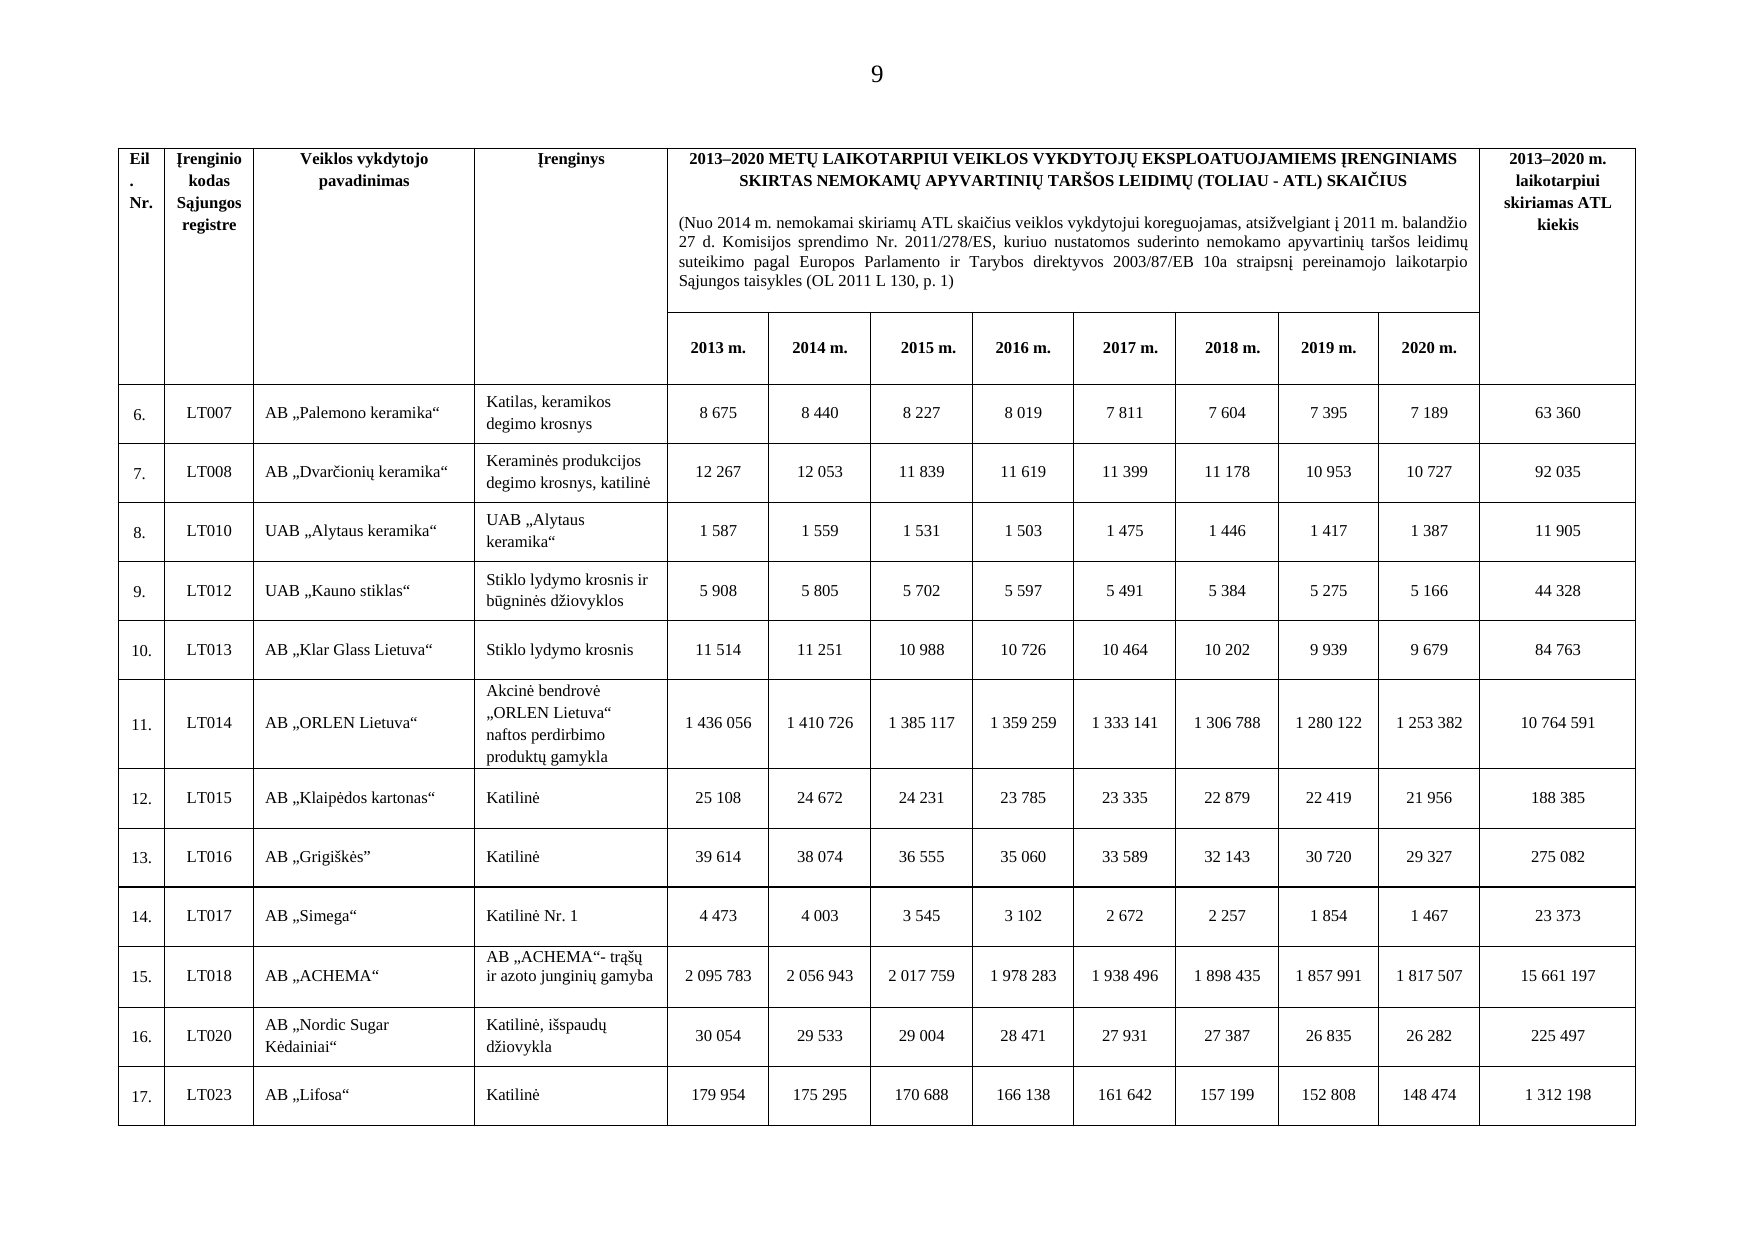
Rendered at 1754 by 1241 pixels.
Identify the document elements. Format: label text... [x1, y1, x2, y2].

table_header Įrenginio kodas Sąjungos registre [165, 149, 253, 384]
table_cell 29 533 [769, 1008, 870, 1066]
table_cell 2 056 943 [769, 947, 870, 1007]
table_cell 9 679 [1379, 621, 1479, 679]
table_cell 8. [119, 503, 164, 561]
table_cell 7. [119, 444, 164, 502]
table_cell AB „Nordic Sugar Kėdainiai“ [254, 1008, 474, 1066]
table_cell 1 333 141 [1074, 680, 1175, 768]
table_cell 2017 m. [1074, 313, 1175, 384]
table_cell Katilinė, išspaudų džiovykla [475, 1008, 667, 1066]
table_cell 3 545 [871, 888, 972, 946]
table_cell 1 559 [769, 503, 870, 561]
table_cell 11 839 [871, 444, 972, 502]
table_cell LT016 [165, 829, 253, 886]
table_cell 35 060 [973, 829, 1073, 886]
table_cell 5 702 [871, 562, 972, 620]
table_cell 11 178 [1176, 444, 1278, 502]
table_cell LT013 [165, 621, 253, 679]
table_cell 9 939 [1279, 621, 1378, 679]
table_cell 1 312 198 [1480, 1067, 1635, 1125]
table_cell 4 473 [668, 888, 768, 946]
table_cell 5 384 [1176, 562, 1278, 620]
table_cell 11 619 [973, 444, 1073, 502]
table_cell LT018 [165, 947, 253, 1007]
table_cell 2018 m. [1176, 313, 1278, 384]
table_cell UAB „Alytaus keramika“ [254, 503, 474, 561]
table_cell 5 166 [1379, 562, 1479, 620]
table_cell 13. [119, 829, 164, 886]
table_cell 7 395 [1279, 385, 1378, 443]
table_cell 5 491 [1074, 562, 1175, 620]
table_cell 23 785 [973, 769, 1073, 827]
table_cell LT012 [165, 562, 253, 620]
table_cell 1 587 [668, 503, 768, 561]
table_cell 1 467 [1379, 888, 1479, 946]
table_cell 23 335 [1074, 769, 1175, 827]
table_cell 26 282 [1379, 1008, 1479, 1066]
table_header 2013–2020 METŲ LAIKOTARPIUI VEIKLOS VYKDYTOJŲ EKSPLOATUOJAMIEMS ĮRENGINIAMS SKIRTAS NEMOKAMŲ APYVARTINIŲ TARŠOS LEIDIMŲ (TOLIAU - ATL) SKAIČIUS (Nuo 2014 m. nemokamai skiriamų ATL skaičius veiklos vykdytojui koreguojamas, atsižvelgiant į 2011 m. balandžio 27 d. Komisijos sprendimo Nr. 2011/278/ES, kuriuo nustatomos suderinto nemokamo apyvartinių taršos leidimų suteikimo pagal Europos Parlamento ir Tarybos direktyvos 2003/87/EB 10a straipsnį pereinamojo laikotarpio Sąjungos taisykles (OL 2011 L 130, p. 1) [668, 149, 1479, 312]
table_cell 11 514 [668, 621, 768, 679]
table_cell 21 956 [1379, 769, 1479, 827]
table_cell 170 688 [871, 1067, 972, 1125]
table_cell 175 295 [769, 1067, 870, 1125]
table_cell LT015 [165, 769, 253, 827]
table_cell 2013 m. [668, 313, 768, 384]
table_cell 2015 m. [871, 313, 972, 384]
table_cell 1 898 435 [1176, 947, 1278, 1007]
table_cell 84 763 [1480, 621, 1635, 679]
table_cell Katilinė [475, 769, 667, 827]
table_cell LT010 [165, 503, 253, 561]
table_cell Katilinė [475, 1067, 667, 1125]
table_cell Katilinė Nr. 1 [475, 888, 667, 946]
table_cell 44 328 [1480, 562, 1635, 620]
table_cell 1 359 259 [973, 680, 1073, 768]
table_cell 12. [119, 769, 164, 827]
table_cell 7 189 [1379, 385, 1479, 443]
table_cell 157 199 [1176, 1067, 1278, 1125]
table_cell 23 373 [1480, 888, 1635, 946]
table_cell UAB „Kauno stiklas“ [254, 562, 474, 620]
table_cell 188 385 [1480, 769, 1635, 827]
table_cell Katilas, keramikos degimo krosnys [475, 385, 667, 443]
table_cell 63 360 [1480, 385, 1635, 443]
table_cell 9. [119, 562, 164, 620]
table_cell 1 385 117 [871, 680, 972, 768]
table_cell 1 503 [973, 503, 1073, 561]
table_cell UAB „Alytaus keramika“ [475, 503, 667, 561]
table_header Įrenginys [475, 149, 667, 384]
table_cell 11. [119, 680, 164, 768]
table_cell 7 811 [1074, 385, 1175, 443]
table_cell 27 931 [1074, 1008, 1175, 1066]
table_cell 8 019 [973, 385, 1073, 443]
table_cell 17. [119, 1067, 164, 1125]
table_cell AB „Lifosa“ [254, 1067, 474, 1125]
table_cell 29 004 [871, 1008, 972, 1066]
table_cell AB „ACHEMA“ [254, 947, 474, 1007]
table_cell 15 661 197 [1480, 947, 1635, 1007]
table_cell 2 672 [1074, 888, 1175, 946]
table_cell LT023 [165, 1067, 253, 1125]
table_cell AB „ORLEN Lietuva“ [254, 680, 474, 768]
table_header 2013–2020 m. laikotarpiui skiriamas ATL kiekis [1480, 149, 1635, 384]
table_cell 12 267 [668, 444, 768, 502]
table_cell 1 436 056 [668, 680, 768, 768]
table_cell Katilinė [475, 829, 667, 886]
table_cell LT017 [165, 888, 253, 946]
table_cell Stiklo lydymo krosnis [475, 621, 667, 679]
table_cell 1 387 [1379, 503, 1479, 561]
table_cell 166 138 [973, 1067, 1073, 1125]
table_cell 2 017 759 [871, 947, 972, 1007]
table_cell 8 227 [871, 385, 972, 443]
table_cell 28 471 [973, 1008, 1073, 1066]
table_cell AB „Grigiškės” [254, 829, 474, 886]
table_cell 36 555 [871, 829, 972, 886]
table_cell 10 764 591 [1480, 680, 1635, 768]
table_cell 1 938 496 [1074, 947, 1175, 1007]
table_cell 11 399 [1074, 444, 1175, 502]
table_cell 26 835 [1279, 1008, 1378, 1066]
table_cell 12 053 [769, 444, 870, 502]
table_cell 14. [119, 888, 164, 946]
table_cell 33 589 [1074, 829, 1175, 886]
table_cell 5 275 [1279, 562, 1378, 620]
table_cell 2 257 [1176, 888, 1278, 946]
table_cell 6. [119, 385, 164, 443]
table_cell 30 054 [668, 1008, 768, 1066]
table_cell 22 879 [1176, 769, 1278, 827]
table_cell 24 231 [871, 769, 972, 827]
table_cell 1 417 [1279, 503, 1378, 561]
table_cell 27 387 [1176, 1008, 1278, 1066]
table_cell 1 475 [1074, 503, 1175, 561]
table_cell 275 082 [1480, 829, 1635, 886]
table_cell 148 474 [1379, 1067, 1479, 1125]
table_cell AB „ACHEMA“- trąšų ir azoto junginių gamyba [475, 947, 667, 1007]
table_cell Stiklo lydymo krosnis ir būgninės džiovyklos [475, 562, 667, 620]
table_cell 10 988 [871, 621, 972, 679]
table_cell 1 531 [871, 503, 972, 561]
table_cell 2020 m. [1379, 313, 1479, 384]
table_cell 152 808 [1279, 1067, 1378, 1125]
table_cell 10 202 [1176, 621, 1278, 679]
table_cell LT014 [165, 680, 253, 768]
table_cell 5 597 [973, 562, 1073, 620]
table_cell 16. [119, 1008, 164, 1066]
table_cell 11 905 [1480, 503, 1635, 561]
table_cell 10 726 [973, 621, 1073, 679]
table_cell 1 978 283 [973, 947, 1073, 1007]
table_cell LT020 [165, 1008, 253, 1066]
table_cell Keraminės produkcijos degimo krosnys, katilinė [475, 444, 667, 502]
table_cell 1 410 726 [769, 680, 870, 768]
table_cell 8 440 [769, 385, 870, 443]
table_cell 38 074 [769, 829, 870, 886]
table_cell 1 280 122 [1279, 680, 1378, 768]
table_cell 32 143 [1176, 829, 1278, 886]
table_cell 7 604 [1176, 385, 1278, 443]
table_cell 2 095 783 [668, 947, 768, 1007]
table_cell 1 253 382 [1379, 680, 1479, 768]
table_cell 2016 m. [973, 313, 1073, 384]
table_cell 1 854 [1279, 888, 1378, 946]
table_cell 2019 m. [1279, 313, 1378, 384]
table_header Eil. Nr. [119, 149, 164, 384]
table_cell 1 817 507 [1379, 947, 1479, 1007]
table_cell 3 102 [973, 888, 1073, 946]
table_cell 24 672 [769, 769, 870, 827]
table_cell AB „Klar Glass Lietuva“ [254, 621, 474, 679]
table_cell LT007 [165, 385, 253, 443]
table_cell 8 675 [668, 385, 768, 443]
table_cell 10. [119, 621, 164, 679]
table_cell 39 614 [668, 829, 768, 886]
table_cell 161 642 [1074, 1067, 1175, 1125]
table_cell 11 251 [769, 621, 870, 679]
table_cell 10 464 [1074, 621, 1175, 679]
table_header Veiklos vykdytojo pavadinimas [254, 149, 474, 384]
table_cell Akcinė bendrovė „ORLEN Lietuva“ naftos perdirbimo produktų gamykla [475, 680, 667, 768]
table_cell 225 497 [1480, 1008, 1635, 1066]
table_cell AB „Dvarčionių keramika“ [254, 444, 474, 502]
table_cell 10 953 [1279, 444, 1378, 502]
table_cell 15. [119, 947, 164, 1007]
table_cell 25 108 [668, 769, 768, 827]
table_cell 10 727 [1379, 444, 1479, 502]
table_cell 30 720 [1279, 829, 1378, 886]
table_cell 1 446 [1176, 503, 1278, 561]
table_cell 4 003 [769, 888, 870, 946]
table_cell LT008 [165, 444, 253, 502]
table_cell 22 419 [1279, 769, 1378, 827]
table_cell 5 908 [668, 562, 768, 620]
table_cell AB „Simega“ [254, 888, 474, 946]
table_cell 5 805 [769, 562, 870, 620]
table_cell AB „Palemono keramika“ [254, 385, 474, 443]
table_cell 92 035 [1480, 444, 1635, 502]
table_cell AB „Klaipėdos kartonas“ [254, 769, 474, 827]
table_cell 1 306 788 [1176, 680, 1278, 768]
table_cell 29 327 [1379, 829, 1479, 886]
table_cell 2014 m. [769, 313, 870, 384]
table_cell 1 857 991 [1279, 947, 1378, 1007]
table_cell 179 954 [668, 1067, 768, 1125]
